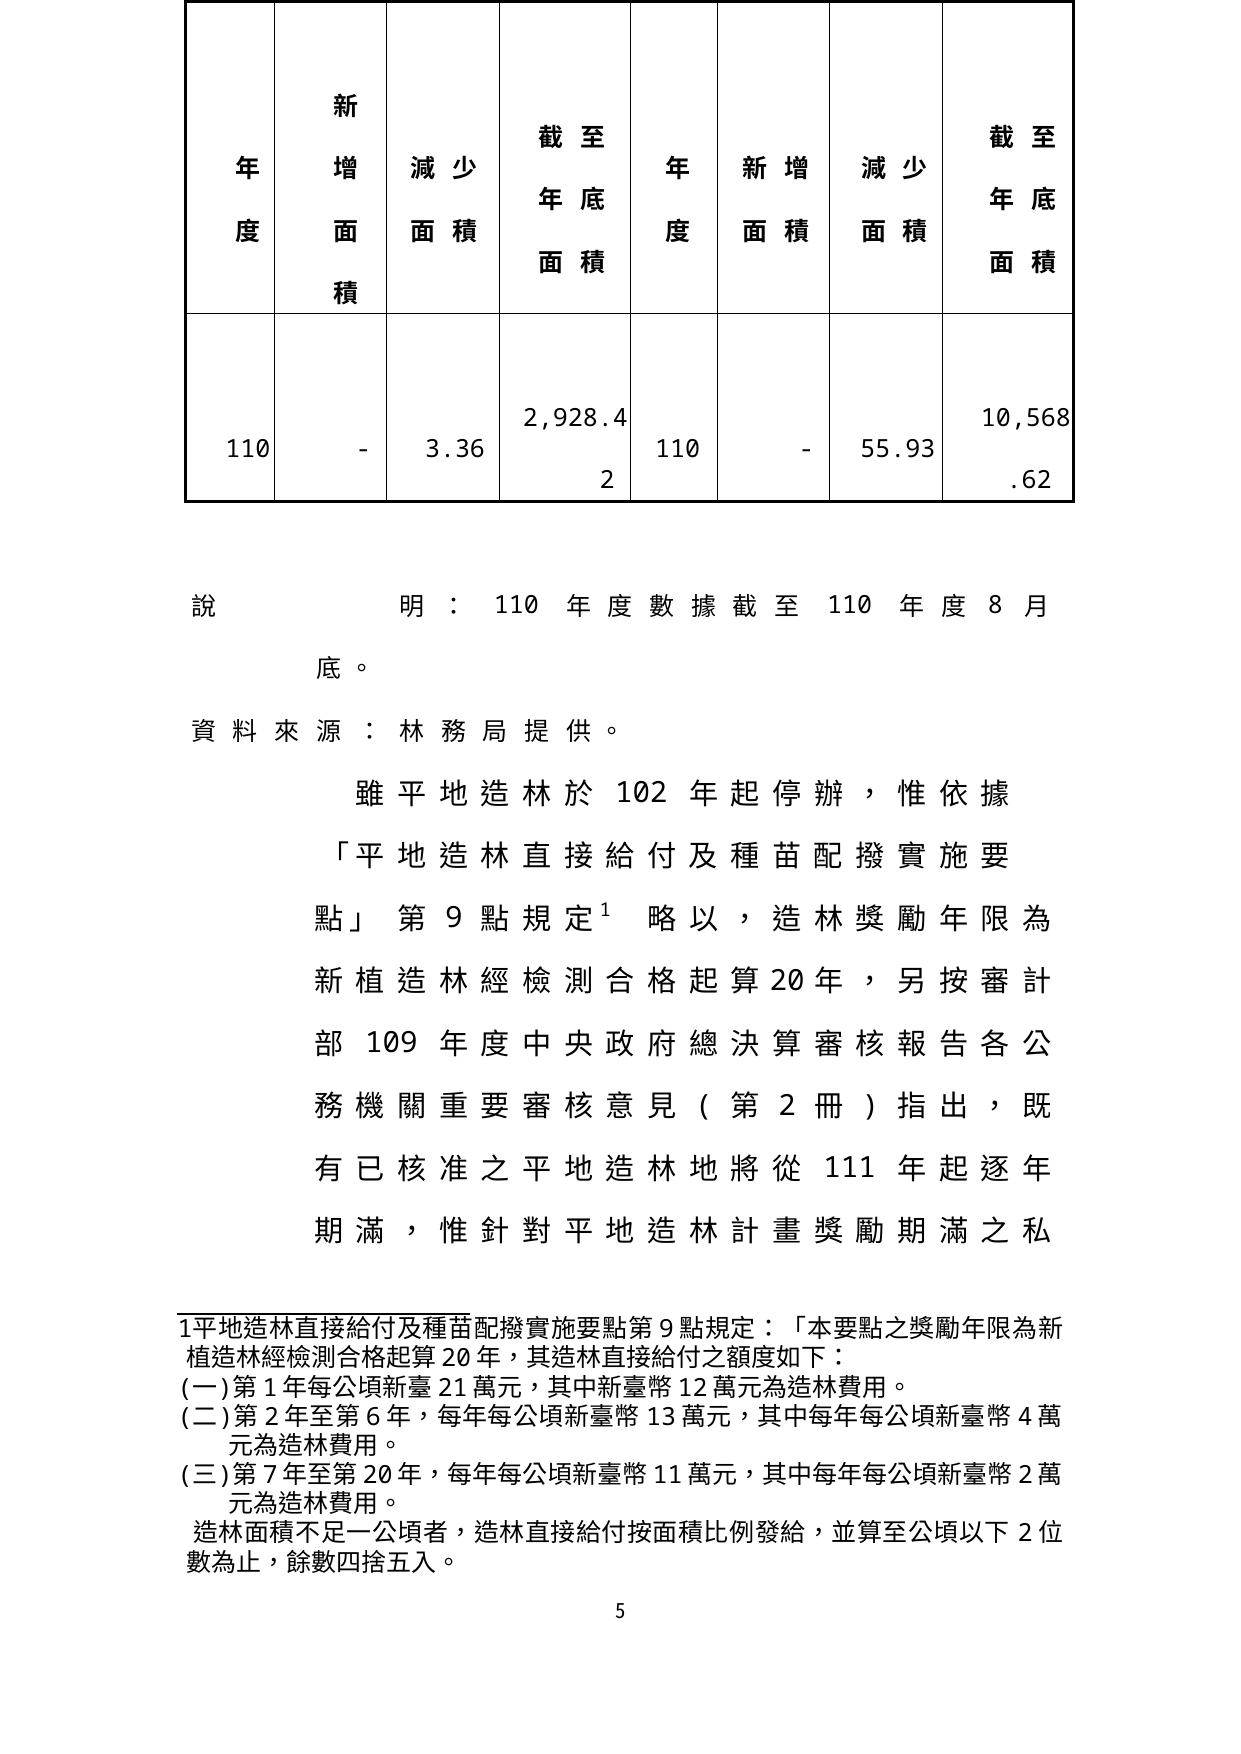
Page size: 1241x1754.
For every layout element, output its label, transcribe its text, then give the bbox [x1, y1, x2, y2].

table_header 截至年底面積 [943, 3, 1072, 312]
table_cell 2,928.42 [500, 314, 630, 500]
text 雖平地造林於102年起停辦，惟依據「平地造林直接給付及種苗配撥實施要點」第9點規定略以，造林獎勵年限為新植造林經檢測合格起算20年，另按審計部109年度中央政府總決算審核報告各公務機關重要審核意見(第2冊)指出，既有已核准之平地造林地將從111年起逐年期滿，惟針對平地造林計畫獎勵期滿之私有農地相關補償方案，截至109年底止尚未研訂平地造林獎勵期滿後續補償範圍、辦理方式等配套作業規定，允宜加速訂定相關規範。 [271, 750, 1058, 1250]
text 造林面積不足一公頃者，造林直接給付按面積比例發給，並算至公頃以下2位數為止，餘數四捨五入。 [177, 1518, 1063, 1577]
table_cell 10,568.62 [943, 314, 1072, 500]
text (三)第7年至第20年，每年每公頃新臺幣11萬元，其中每年每公頃新臺幣2萬元為造林費用。 [177, 1460, 1063, 1518]
table_cell - [275, 314, 386, 500]
text 平地造林直接給付及種苗配撥實施要點第9點規定：「本要點之獎勵年限為新植造林經檢測合格起算20年，其造林直接給付之額度如下： [177, 1314, 1063, 1373]
table_header 減少面積 [387, 3, 499, 312]
table_header 新增面積 [718, 3, 829, 312]
text 資料來源：林務局提供。 [183, 687, 1058, 750]
text 說 明：110年度數據截至110年度8月底。 [183, 562, 1058, 687]
text (二)第2年至第6年，每年每公頃新臺幣13萬元，其中每年每公頃新臺幣4萬元為造林費用。 [177, 1402, 1063, 1460]
table_cell 110 [631, 314, 717, 500]
table_cell - [718, 314, 829, 500]
text (一)第1年每公頃新臺21萬元，其中新臺幣12萬元為造林費用。 [177, 1373, 1063, 1402]
table_header 年度 [187, 3, 274, 312]
table_cell 110 [187, 314, 274, 500]
table_cell 3.36 [387, 314, 499, 500]
table_header 截至年底面積 [500, 3, 630, 312]
table_header 新增面積 [275, 3, 386, 312]
table_cell 55.93 [830, 314, 942, 500]
table_header 年度 [631, 3, 717, 312]
table_header 減少面積 [830, 3, 942, 312]
